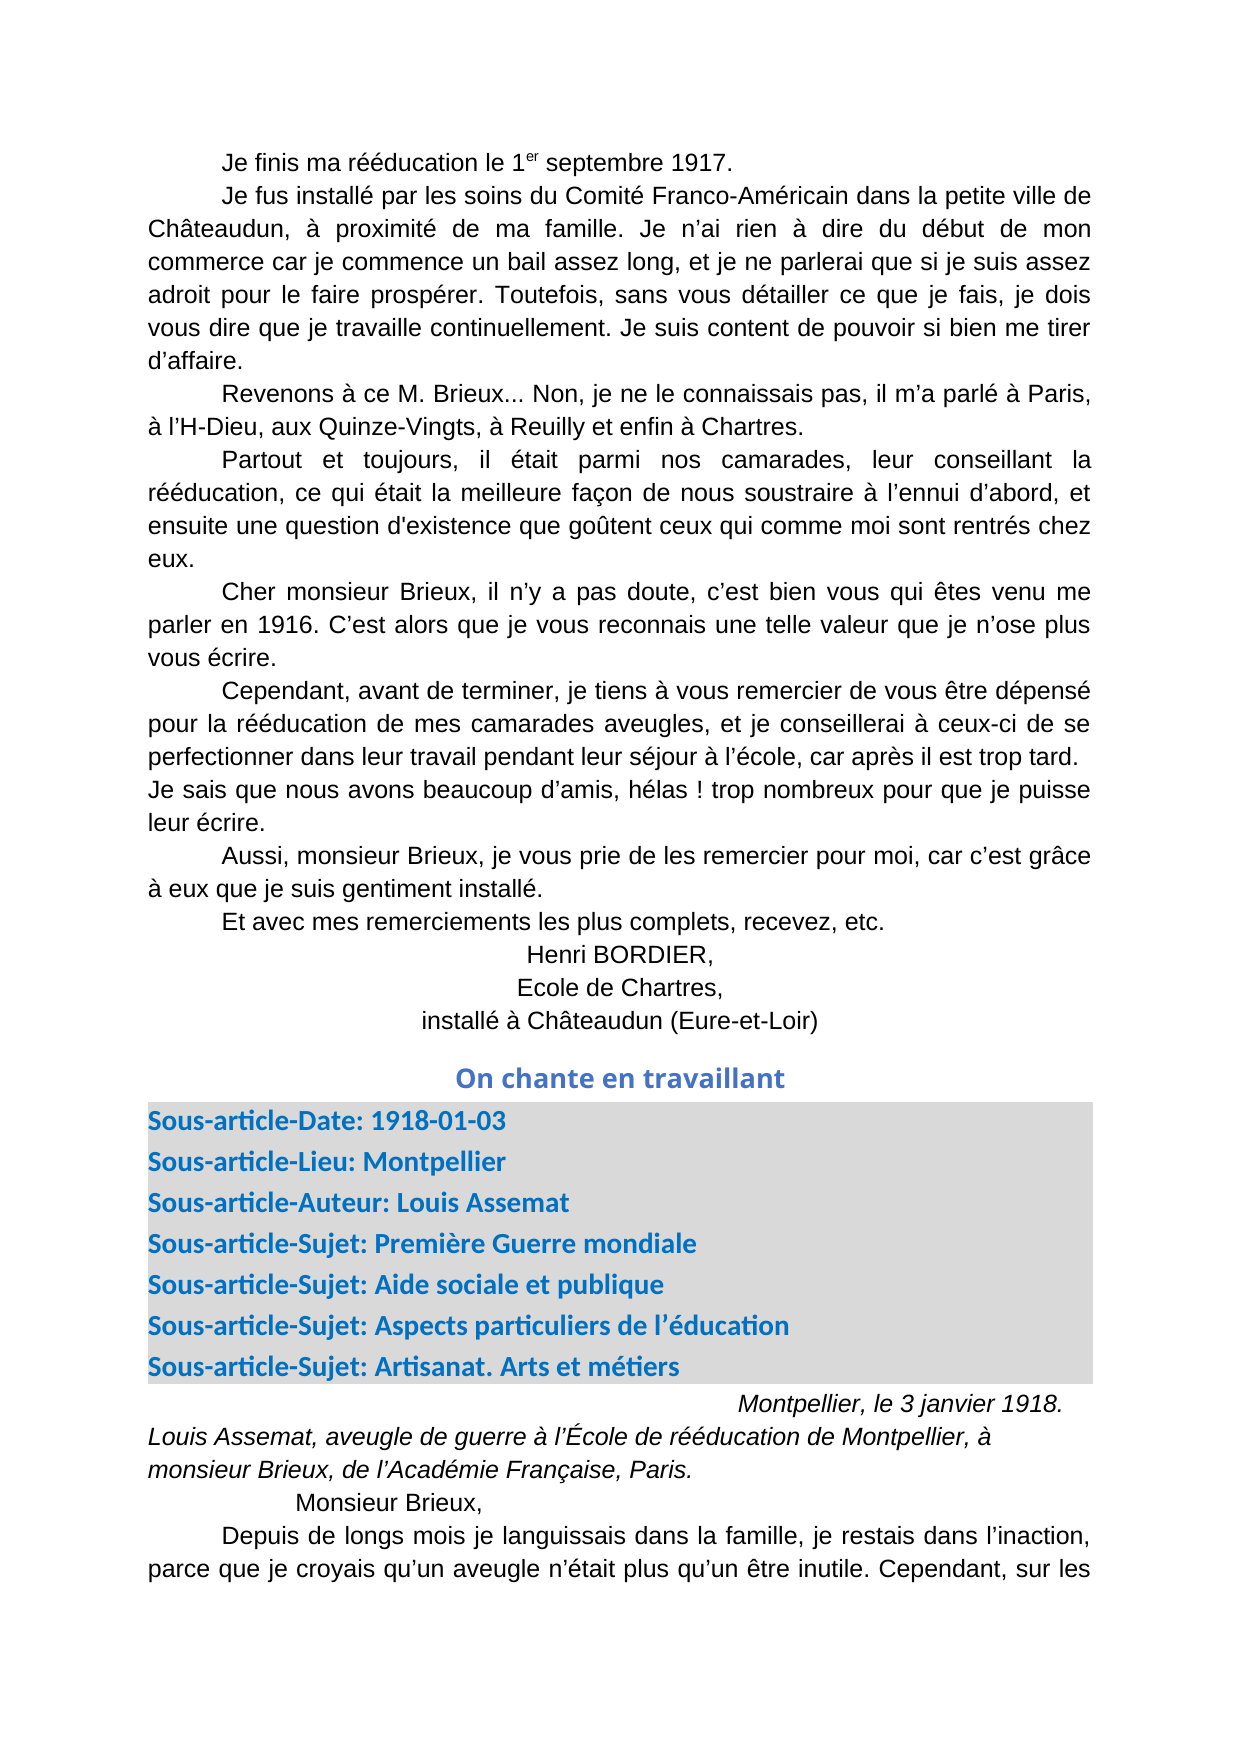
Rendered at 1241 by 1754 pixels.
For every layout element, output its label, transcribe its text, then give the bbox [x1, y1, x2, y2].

text Sous-article-Auteur: Louis Assemat [148, 1184, 1093, 1220]
text Partout et toujours, il était parmi nos camarades, leur conseillant la rééducation, ce qui était la meilleure façon de nous soustraire à l’ennui d’abord, et ensuite une question d'existence que goûtent ceux qui comme moi sont rentrés chez eux. [148, 445, 1093, 573]
text Monsieur Brieux, [221, 1488, 1093, 1517]
text Revenons à ce M. Brieux... Non, je ne le connaissais pas, il m’a parlé à Paris, à l’H-Dieu, aux Quinze-Vingts, à Reuilly et enfin à Chartres. [148, 379, 1093, 441]
text Sous-article-Sujet: Aide sociale et publique [148, 1266, 1093, 1302]
text Aussi, monsieur Brieux, je vous prie de les remercier pour moi, car c’est grâce à eux que je suis gentiment installé. [148, 841, 1093, 903]
text Je sais que nous avons beaucoup d’amis, hélas ! trop nombreux pour que je puisse leur écrire. [148, 775, 1093, 837]
text Et avec mes remerciements les plus complets, recevez, etc. [148, 907, 1093, 936]
text Je finis ma rééducation le 1er septembre 1917. [148, 148, 1093, 176]
subtitle On chante en travaillant [148, 1060, 1093, 1097]
text Montpellier, le 3 janvier 1918. [664, 1389, 1093, 1418]
text Henri BORDIER, [148, 940, 1093, 969]
text Sous-article-Lieu: Montpellier [148, 1143, 1093, 1179]
text installé à Châteaudun (Eure-et-Loir) [148, 1006, 1093, 1035]
text Cependant, avant de terminer, je tiens à vous remercier de vous être dépensé pour la rééducation de mes camarades aveugles, et je conseillerai à ceux-ci de se perfectionner dans leur travail pendant leur séjour à l’école, car après il est trop tard. [148, 676, 1093, 771]
text Sous-article-Sujet: Aspects particuliers de l’éducation [148, 1307, 1093, 1343]
text Sous-article-Sujet: Première Guerre mondiale [148, 1225, 1093, 1261]
text Sous-article-Sujet: Artisanat. Arts et métiers [148, 1348, 1093, 1384]
text Cher monsieur Brieux, il n’y a pas doute, c’est bien vous qui êtes venu me parler en 1916. C’est alors que je vous reconnais une telle valeur que je n’ose plus vous écrire. [148, 577, 1093, 672]
text Ecole de Chartres, [148, 973, 1093, 1002]
text Depuis de longs mois je languissais dans la famille, je restais dans l’inaction, parce que je croyais qu’un aveugle n’était plus qu’un être inutile. Cependant, sur les [148, 1521, 1093, 1583]
text Louis Assemat, aveugle de guerre à l’École de rééducation de Montpellier, à monsieur Brieux, de l’Académie Française, Paris. [148, 1422, 1093, 1484]
text Sous-article-Date: 1918-01-03 [148, 1102, 1093, 1138]
text Je fus installé par les soins du Comité Franco-Américain dans la petite ville de Châteaudun, à proximité de ma famille. Je n’ai rien à dire du début de mon commerce car je commence un bail assez long, et je ne parlerai que si je suis assez adroit pour le faire prospérer. Toutefois, sans vous détailler ce que je fais, je dois vous dire que je travaille continuellement. Je suis content de pouvoir si bien me tirer d’affaire. [148, 181, 1093, 374]
